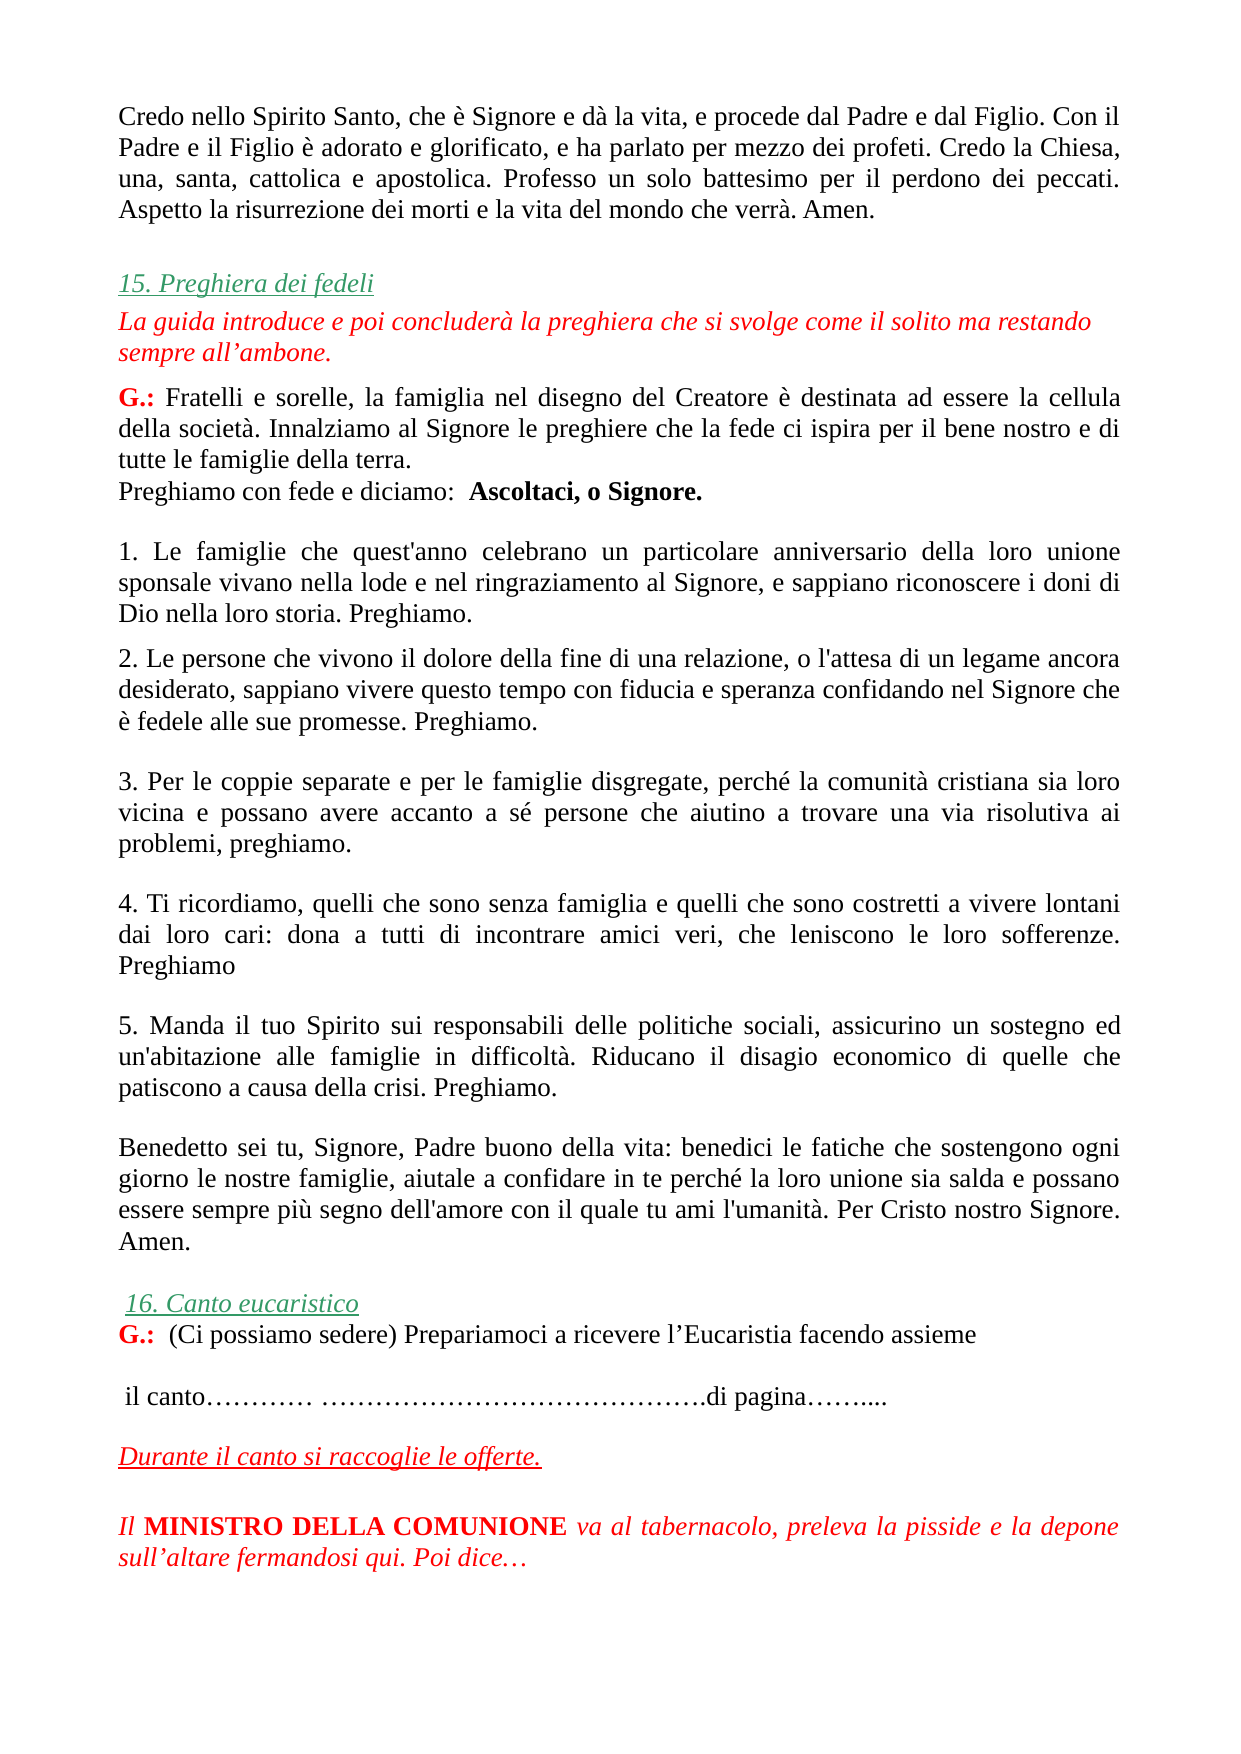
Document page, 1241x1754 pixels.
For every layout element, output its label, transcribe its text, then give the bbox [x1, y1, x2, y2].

text 1. Le famiglie che quest'anno celebrano un particolare anniversario della loro unione sponsale vivano nella lode e nel ringraziamento al Signore, e sappiano riconoscere i doni di Dio nella loro storia. Preghiamo. [118, 535, 1122, 628]
text Il MINISTRO DELLA COMUNIONE va al tabernacolo, preleva la pisside e la depone sull’altare fermandosi qui. Poi dice… [118, 1510, 1122, 1572]
text 2. Le persone che vivono il dolore della fine di una relazione, o l'attesa di un legame ancora desiderato, sappiano vivere questo tempo con fiducia e speranza confidando nel Signore che è fedele alle sue promesse. Preghiamo. [118, 642, 1122, 736]
text Benedetto sei tu, Signore, Padre buono della vita: benedici le fatiche che sostengono ogni giorno le nostre famiglie, aiutale a confidare in te perché la loro unione sia salda e possano essere sempre più segno dell'amore con il quale tu ami l'umanità. Per Cristo nostro Signore. Amen. [118, 1131, 1122, 1256]
text G.: (Ci possiamo sedere) Prepariamoci a ricevere l’Eucaristia facendo assieme [118, 1318, 1122, 1349]
text Credo nello Spirito Santo, che è Signore e dà la vita, e procede dal Padre e dal Figlio. Con il Padre e il Figlio è adorato e glorificato, e ha parlato per mezzo dei profeti. Credo la Chiesa, una, santa, cattolica e apostolica. Professo un solo battesimo per il perdono dei peccati. Aspetto la risurrezione dei morti e la vita del mondo che verrà. Amen. [118, 100, 1122, 224]
text Preghiamo con fede e diciamo: Ascoltaci, o Signore. [118, 475, 1122, 506]
text 15. Preghiera dei fedeli [118, 268, 1122, 299]
text Durante il canto si raccoglie le offerte. [118, 1440, 1122, 1471]
text 5. Manda il tuo Spirito sui responsabili delle politiche sociali, assicurino un sostegno ed un'abitazione alle famiglie in difficoltà. Riducano il disagio economico di quelle che patiscono a causa della crisi. Preghiamo. [118, 1009, 1122, 1102]
text La guida introduce e poi concluderà la preghiera che si svolge come il solito ma restando sempre all’ambone. [118, 305, 1122, 367]
text 16. Canto eucaristico [118, 1287, 1122, 1318]
text il canto………… …………………………………….di pagina…….... [118, 1380, 1122, 1412]
text G.: Fratelli e sorelle, la famiglia nel disegno del Creatore è destinata ad essere la cellula della società. Innalziamo al Signore le preghiere che la fede ci ispira per il bene nostro e di tutte le famiglie della terra. [118, 381, 1122, 475]
text 4. Ti ricordiamo, quelli che sono senza famiglia e quelli che sono costretti a vivere lontani dai loro cari: dona a tutti di incontrare amici veri, che leniscono le loro sofferenze. Preghiamo [118, 887, 1122, 980]
text 3. Per le coppie separate e per le famiglie disgregate, perché la comunità cristiana sia loro vicina e possano avere accanto a sé persone che aiutino a trovare una via risolutiva ai problemi, preghiamo. [118, 765, 1122, 858]
